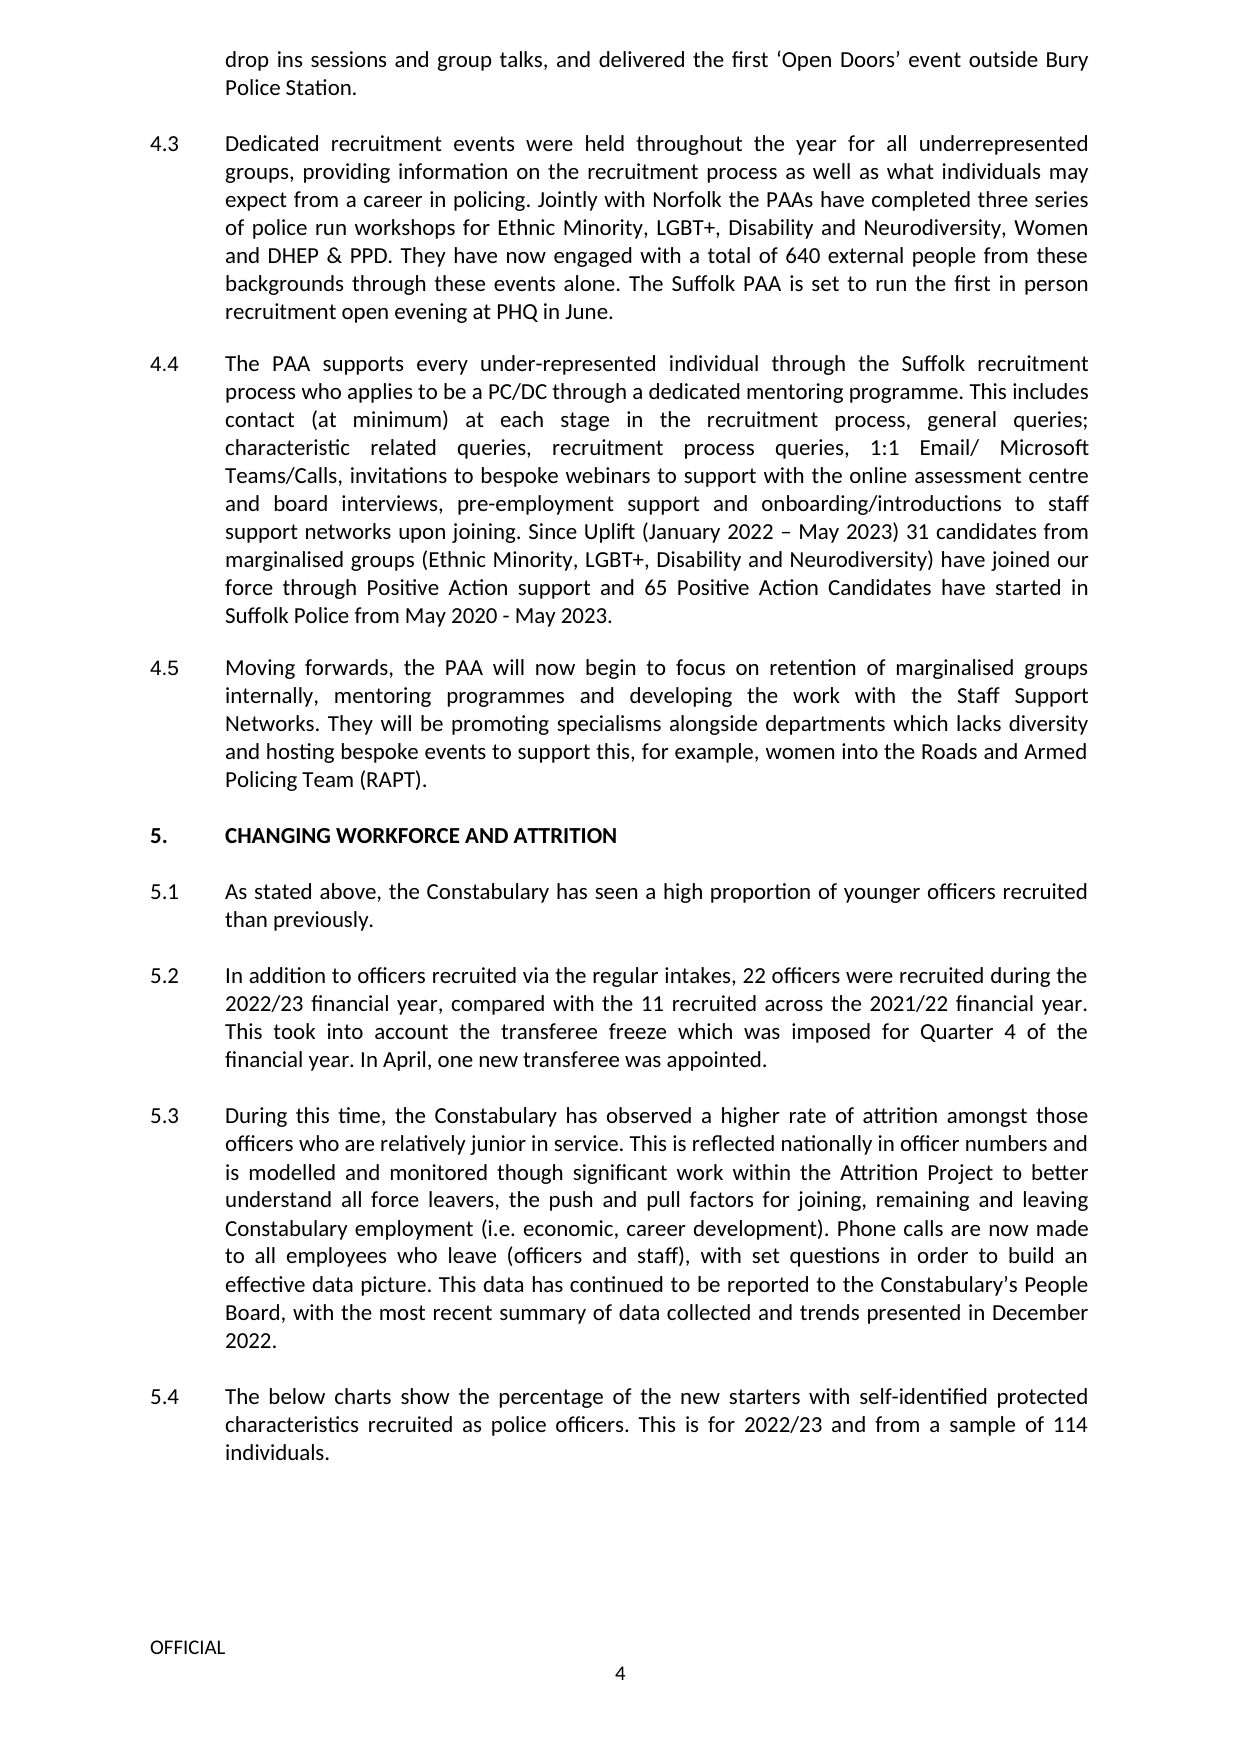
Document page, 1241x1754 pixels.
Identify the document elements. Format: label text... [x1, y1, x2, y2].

text 4.3 Dedicated recruitment events were held throughout the year for all underrepresented groups, providing information on the recruitment process as well as what individuals may expect from a career in policing. Jointly with Norfolk the PAAs have completed three series of police run workshops for Ethnic Minority, LGBT+, Disability and Neurodiversity, Women and DHEP & PPD. They have now engaged with a total of 640 external people from these backgrounds through these events alone. The Suffolk PAA is set to run the first in person recruitment open evening at PHQ in June. [150, 129, 1090, 325]
text 4.4 The PAA supports every under-represented individual through the Suffolk recruitment process who applies to be a PC/DC through a dedicated mentoring programme. This includes contact (at minimum) at each stage in the recruitment process, general queries; characteristic related queries, recruitment process queries, 1:1 Email/ Microsoft Teams/Calls, invitations to bespoke webinars to support with the online assessment centre and board interviews, pre-employment support and onboarding/introductions to staff support networks upon joining. Since Uplift (January 2022 – May 2023) 31 candidates from marginalised groups (Ethnic Minority, LGBT+, Disability and Neurodiversity) have joined our force through Positive Action support and 65 Positive Action Candidates have started in Suffolk Police from May 2020 - May 2023. [150, 349, 1090, 629]
text 5.1 As stated above, the Constabulary has seen a high proportion of younger officers recruited than previously. [150, 877, 1090, 933]
text 5.3 During this time, the Constabulary has observed a higher rate of attrition amongst those officers who are relatively junior in service. This is reflected nationally in officer numbers and is modelled and monitored though significant work within the Attrition Project to better understand all force leavers, the push and pull factors for joining, remaining and leaving Constabulary employment (i.e. economic, career development). Phone calls are now made to all employees who leave (officers and staff), with set questions in order to build an effective data picture. This data has continued to be reported to the Constabulary’s People Board, with the most recent summary of data collected and trends presented in December 2022. [150, 1102, 1090, 1354]
text 5. CHANGING WORKFORCE AND ATTRITION [150, 821, 1090, 849]
text 5.4 The below charts show the percentage of the new starters with self-identified protected characteristics recruited as police officers. This is for 2022/23 and from a sample of 114 individuals. [150, 1382, 1090, 1466]
text 5.2 In addition to officers recruited via the regular intakes, 22 officers were recruited during the 2022/23 financial year, compared with the 11 recruited across the 2021/22 financial year. This took into account the transferee freeze which was imposed for Quarter 4 of the financial year. In April, one new transferee was appointed. [150, 961, 1090, 1073]
text drop ins sessions and group talks, and delivered the first ‘Open Doors’ event outside Bury Police Station. [150, 45, 1090, 101]
text 4.5 Moving forwards, the PAA will now begin to focus on retention of marginalised groups internally, mentoring programmes and developing the work with the Staff Support Networks. They will be promoting specialisms alongside departments which lacks diversity and hosting bespoke events to support this, for example, women into the Roads and Armed Policing Team (RAPT). [150, 653, 1090, 793]
